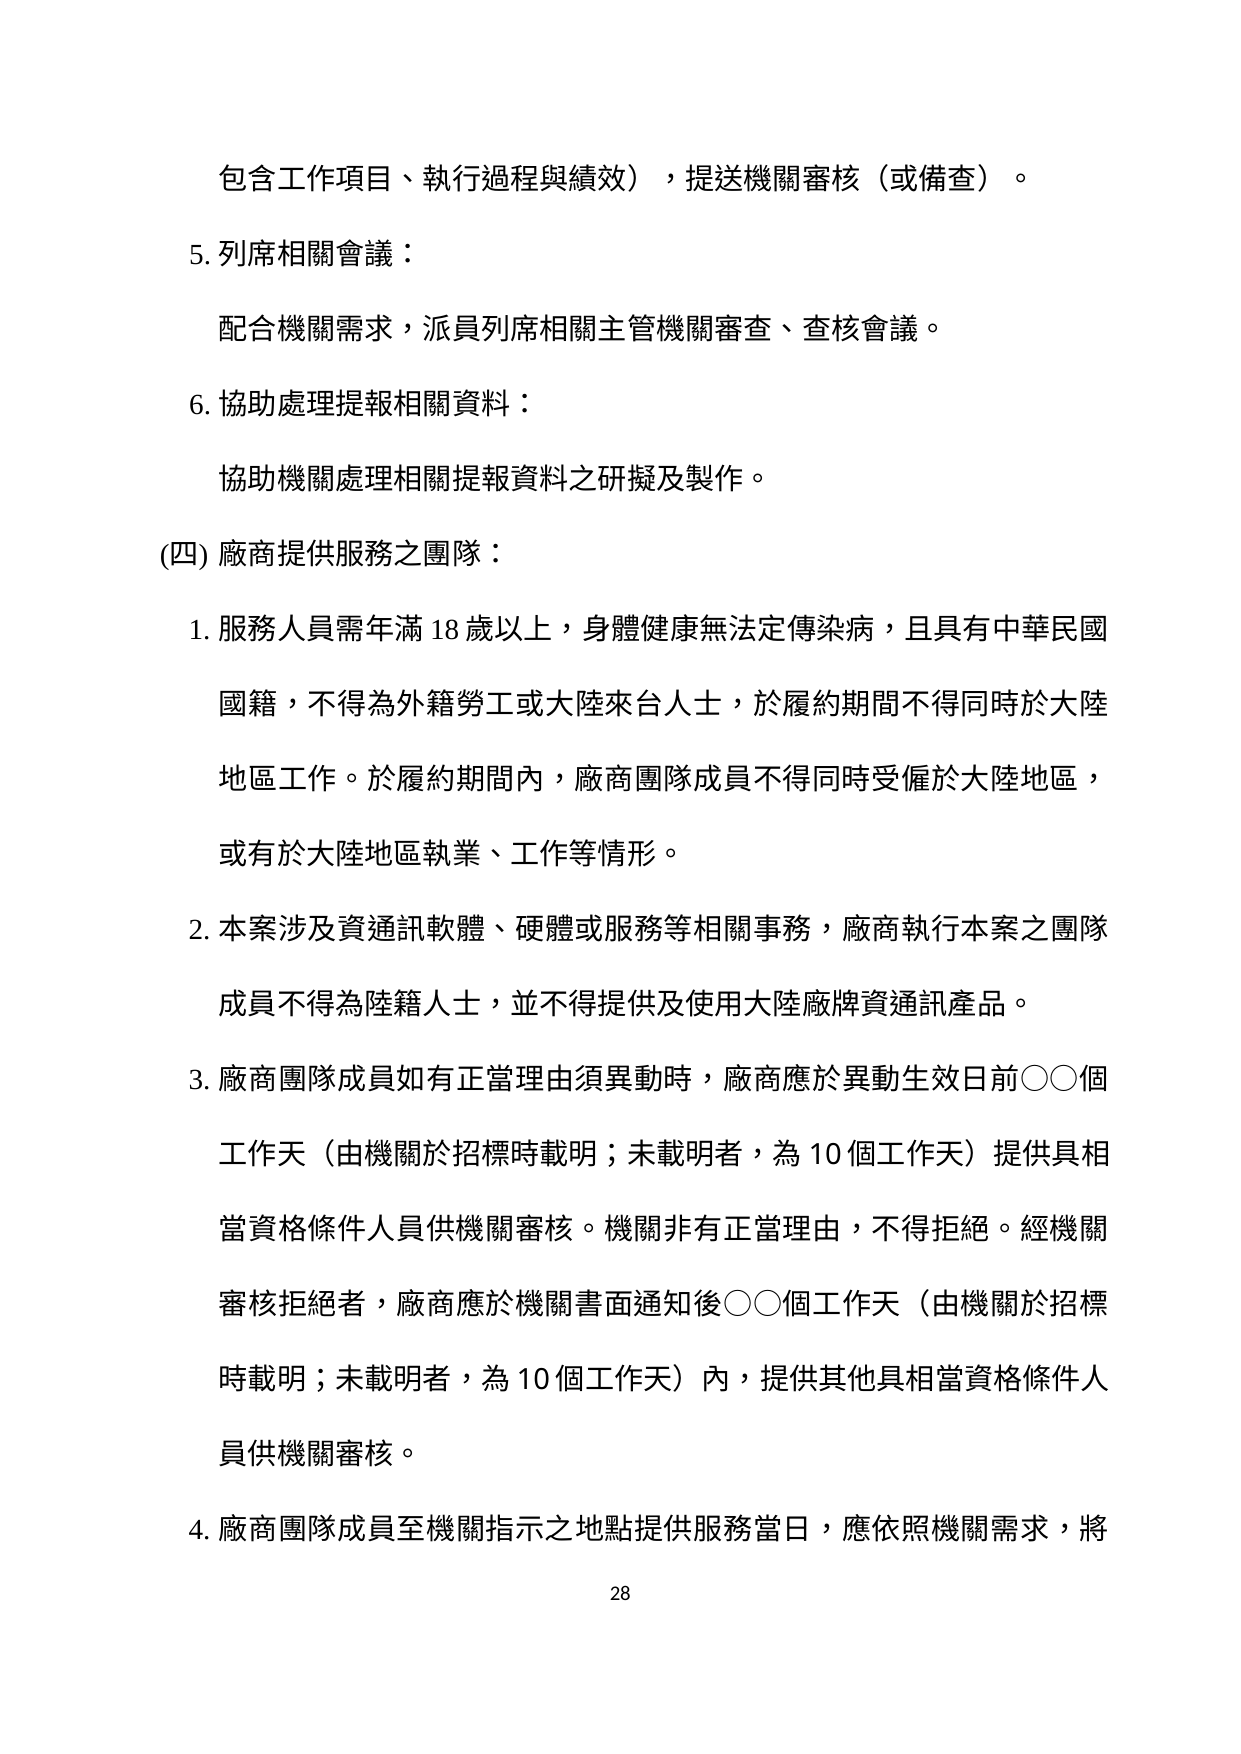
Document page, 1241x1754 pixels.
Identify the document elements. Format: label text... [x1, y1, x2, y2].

list 廠商團隊成員如有正當理由須異動時，廠商應於異動生效日前○○個工作天（由機關於招標時載明；未載明者，為10個工作天）提供具相當資格條件人員供機關審核。機關非有正當理由，不得拒絕。經機關審核拒絕者，廠商應於機關書面通知後○○個工作天（由機關於招標時載明；未載明者，為10個工作天）內，提供其他具相當資格條件人員供機關審核。 [188, 1039, 1110, 1489]
list 服務人員需年滿18歲以上，身體健康無法定傳染病，且具有中華民國國籍，不得為外籍勞工或大陸來台人士，於履約期間不得同時於大陸地區工作。於履約期間內，廠商團隊成員不得同時受僱於大陸地區，或有於大陸地區執業、工作等情形。 [188, 589, 1110, 889]
list 列席相關會議： [189, 214, 1110, 289]
list 廠商團隊成員至機關指示之地點提供服務當日，應依照機關需求，將 [188, 1489, 1110, 1564]
list 本案涉及資通訊軟體、硬體或服務等相關事務，廠商執行本案之團隊成員不得為陸籍人士，並不得提供及使用大陸廠牌資通訊產品。 [188, 889, 1110, 1039]
list 包含工作項目、執行過程與績效），提送機關審核（或備查）。 [218, 139, 1110, 214]
list 協助處理提報相關資料： [189, 364, 1110, 439]
subtitle 廠商提供服務之團隊： [159, 514, 1110, 589]
list 協助機關處理相關提報資料之研擬及製作。 [218, 439, 1110, 514]
list 配合機關需求，派員列席相關主管機關審查、查核會議。 [218, 289, 1110, 364]
